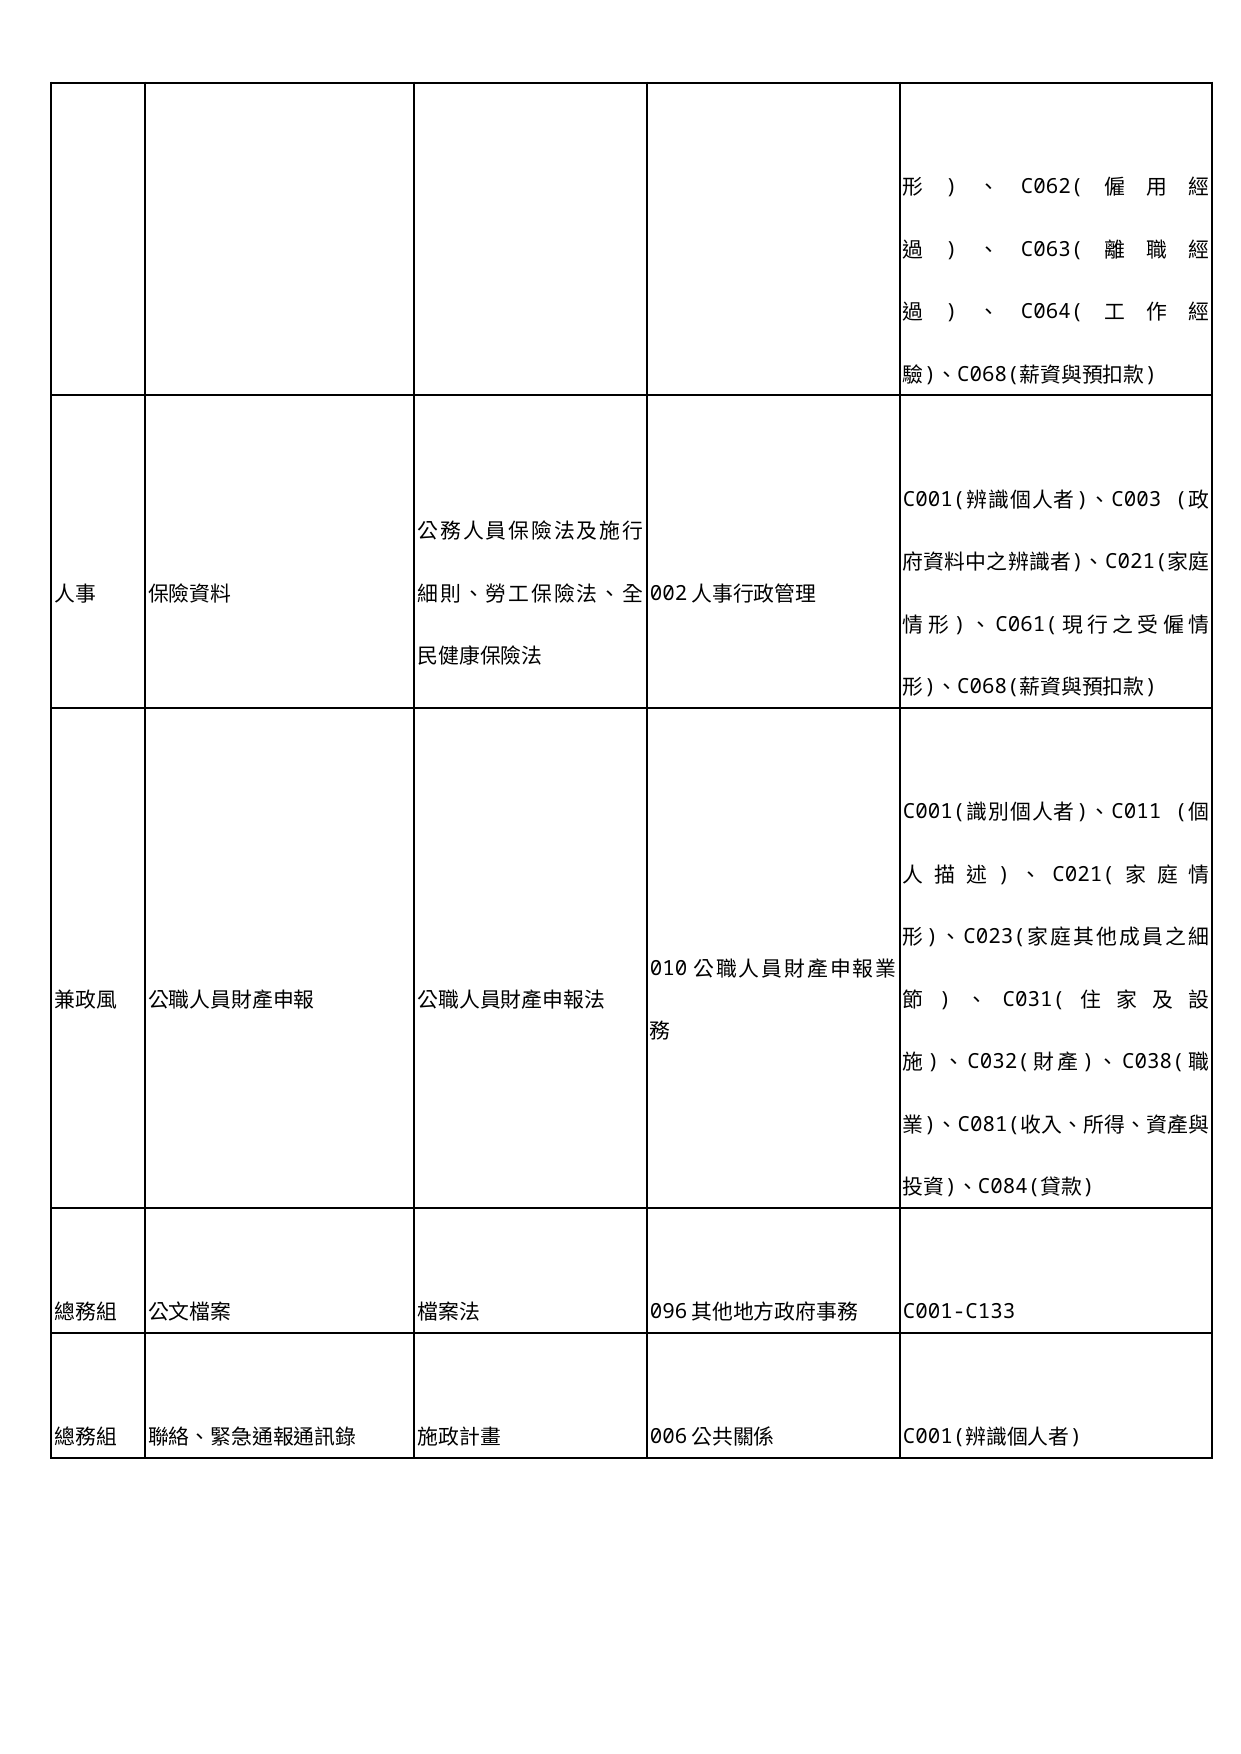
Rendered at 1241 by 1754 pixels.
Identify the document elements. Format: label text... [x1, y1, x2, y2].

table_cell 096其他地方政府事務 [648, 1209, 899, 1332]
table_cell 總務組 [52, 1334, 144, 1457]
table_cell [52, 84, 144, 394]
table_cell 006公共關係 [648, 1334, 899, 1457]
table_cell 公職人員財產申報法 [415, 709, 646, 1207]
table_cell C001-C133 [901, 1209, 1211, 1332]
table_cell 檔案法 [415, 1209, 646, 1332]
table_cell 人事 [52, 396, 144, 707]
table_cell 形)、C062(僱用經過)、C063(離職經過)、C064(工作經驗)、C068(薪資與預扣款) [901, 84, 1211, 394]
table_cell 總務組 [52, 1209, 144, 1332]
table_cell 002人事行政管理 [648, 396, 899, 707]
table_cell C001(辨識個人者) [901, 1334, 1211, 1457]
table_cell [648, 84, 899, 394]
table_cell 010公職人員財產申報業務 [648, 709, 899, 1207]
table_cell [415, 84, 646, 394]
table_cell [146, 84, 413, 394]
table_cell C001(辨識個人者)、C003 (政府資料中之辨識者)、C021(家庭情形)、C061(現行之受僱情形)、C068(薪資與預扣款) [901, 396, 1211, 707]
table_cell 保險資料 [146, 396, 413, 707]
table_cell 施政計畫 [415, 1334, 646, 1457]
table_cell C001(識別個人者)、C011 (個人描述)、C021(家庭情形)、C023(家庭其他成員之細節)、C031(住家及設施)、C032(財產)、C038(職業)、C081(收入、所得、資產與投資)、C084(貸款) [901, 709, 1211, 1207]
table_cell 兼政風 [52, 709, 144, 1207]
table_cell 公務人員保險法及施行細則、勞工保險法、全民健康保險法 [415, 396, 646, 707]
table_cell 聯絡、緊急通報通訊錄 [146, 1334, 413, 1457]
table_cell 公職人員財產申報 [146, 709, 413, 1207]
table_cell 公文檔案 [146, 1209, 413, 1332]
